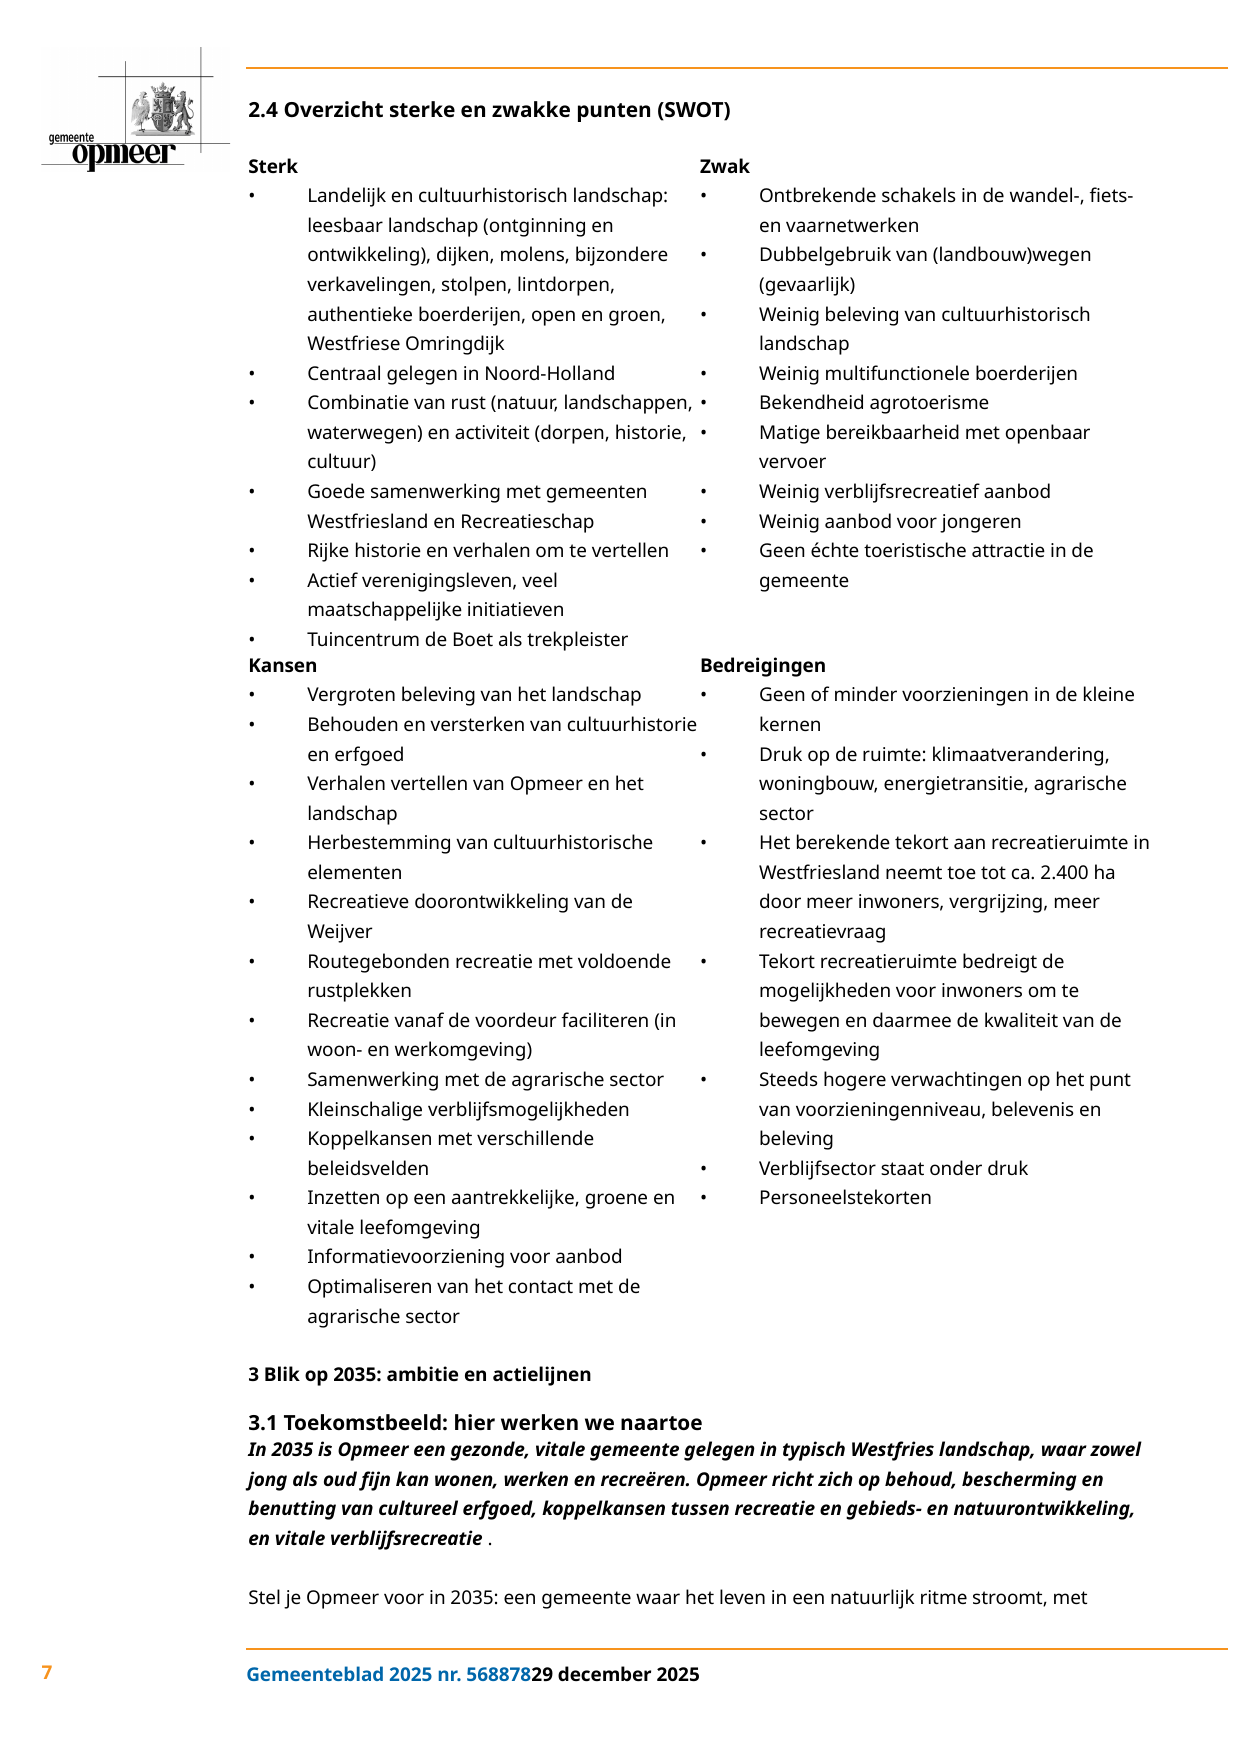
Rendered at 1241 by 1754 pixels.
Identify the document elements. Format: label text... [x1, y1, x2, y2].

text 3 Blik op 2035: ambitie en actielijnen [248, 1361, 1152, 1387]
table_cell Bedreigingen Geen of minder voorzieningen in de kleine kernen Druk op de ruimte: klimaatverandering, woningbouw, energietransitie, agrarische sector Het berekende tekort aan recreatieruimte in Westfriesland neemt toe tot ca. 2.400 ha door meer inwoners, vergrijzing, meer recreatievraag Tekort recreatieruimte bedreigt de mogelijkheden voor inwoners om te bewegen en daarmee de kwaliteit van de leefomgeving Steeds hogere verwachtingen op het punt van voorzieningenniveau, belevenis en beleving Verblijfsector staat onder druk Personeelstekorten [700, 652, 1152, 1328]
picture [41, 47, 231, 172]
table_header Zwak Ontbrekende schakels in de wandel-, fiets- en vaarnetwerken Dubbelgebruik van (landbouw)wegen (gevaarlijk) Weinig beleving van cultuurhistorisch landschap Weinig multifunctionele boerderijen Bekendheid agrotoerisme Matige bereikbaarheid met openbaar vervoer Weinig verblijfsrecreatief aanbod Weinig aanbod voor jongeren Geen échte toeristische attractie in de gemeente [700, 153, 1152, 652]
table_cell Kansen Vergroten beleving van het landschap Behouden en versterken van cultuurhistorie en erfgoed Verhalen vertellen van Opmeer en het landschap Herbestemming van cultuurhistorische elementen Recreatieve doorontwikkeling van de Weijver Routegebonden recreatie met voldoende rustplekken Recreatie vanaf de voordeur faciliteren (in woon- en werkomgeving) Samenwerking met de agrarische sector Kleinschalige verblijfsmogelijkheden Koppelkansen met verschillende beleidsvelden Inzetten op een aantrekkelijke, groene en vitale leefomgeving Informatievoorziening voor aanbod Optimaliseren van het contact met de agrarische sector [248, 652, 700, 1328]
text 3.1 Toekomstbeeld: hier werken we naartoe [248, 1408, 1152, 1436]
text 2.4 Overzicht sterke en zwakke punten (SWOT) [248, 95, 1152, 123]
text Stel je Opmeer voor in 2035: een gemeente waar het leven in een natuurlijk ritme stroomt, met [248, 1584, 1152, 1610]
text In 2035 is Opmeer een gezonde, vitale gemeente gelegen in typisch Westfries landschap, waar zowel jong als oud fijn kan wonen, werken en recreëren. Opmeer richt zich op behoud, bescherming en benutting van cultureel erfgoed, koppelkansen tussen recreatie en gebieds- en natuurontwikkeling, en vitale verblijfsrecreatie . [248, 1436, 1152, 1551]
table_header Sterk Landelijk en cultuurhistorisch landschap: leesbaar landschap (ontginning en ontwikkeling), dijken, molens, bijzondere verkavelingen, stolpen, lintdorpen, authentieke boerderijen, open en groen, Westfriese Omringdijk Centraal gelegen in Noord-Holland Combinatie van rust (natuur, landschappen, waterwegen) en activiteit (dorpen, historie, cultuur) Goede samenwerking met gemeenten Westfriesland en Recreatieschap Rijke historie en verhalen om te vertellen Actief verenigingsleven, veel maatschappelijke initiatieven Tuincentrum de Boet als trekpleister [248, 153, 700, 652]
